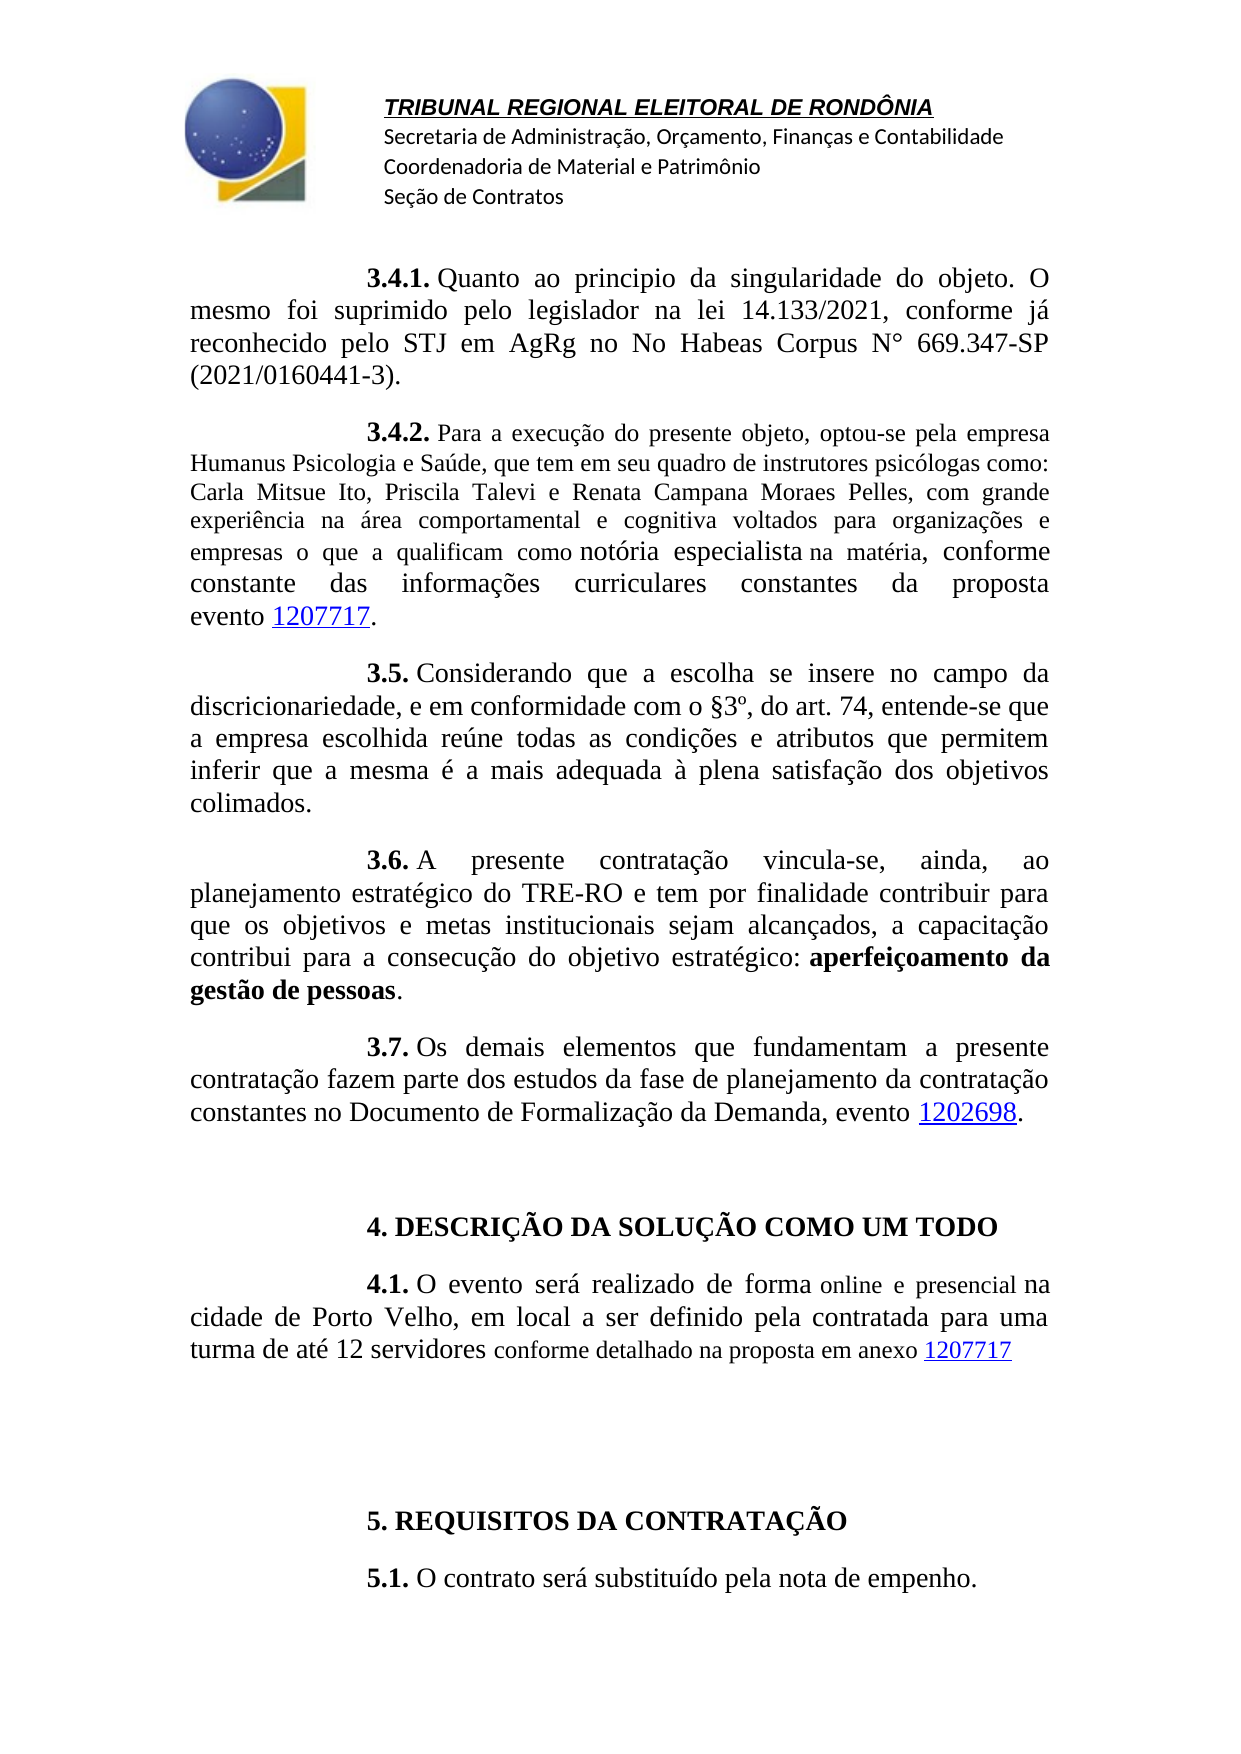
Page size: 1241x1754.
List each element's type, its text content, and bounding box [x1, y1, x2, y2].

text 5. REQUISITOS DA CONTRATAÇÃO [190, 1504, 1051, 1537]
text 5.1. O contrato será substituído pela nota de empenho. [190, 1562, 1051, 1594]
text 4. DESCRIÇÃO DA SOLUÇÃO COMO UM TODO [190, 1210, 1051, 1242]
text 3.4.2. Para a execução do presente objeto, optou-se pela empresa Humanus Psicologia e Saúde, que tem em seu quadro de instrutores psicólogas como: Carla Mitsue Ito, Priscila Talevi e Renata Campana Moraes Pelles, com grande experiência na área comportamental e cognitiva voltados para organizações e empresas o que a qualificam como notória especialista na matéria, conforme constante das informações curriculares constantes da proposta evento 1207717. [190, 415, 1051, 631]
text 3.6. A presente contratação vincula-se, ainda, ao planejamento estratégico do TRE-RO e tem por finalidade contribuir para que os objetivos e metas institucionais sejam alcançados, a capacitação contribui para a consecução do objetivo estratégico: aperfeiçoamento da gestão de pessoas. [190, 843, 1051, 1005]
text 3.5. Considerando que a escolha se insere no campo da discricionariedade, e em conformidade com o §3º, do art. 74, entende-se que a empresa escolhida reúne todas as condições e atributos que permitem inferir que a mesma é a mais adequada à plena satisfação dos objetivos colimados. [190, 656, 1051, 818]
text 4.1. O evento será realizado de forma online e presencial na cidade de Porto Velho, em local a ser definido pela contratada para uma turma de até 12 servidores conforme detalhado na proposta em anexo 1207717 [190, 1267, 1051, 1364]
text 3.7. Os demais elementos que fundamentam a presente contratação fazem parte dos estudos da fase de planejamento da contratação constantes no Documento de Formalização da Demanda, evento 1202698. [190, 1030, 1051, 1127]
text 3.4.1. Quanto ao principio da singularidade do objeto. O mesmo foi suprimido pelo legislador na lei 14.133/2021, conforme já reconhecido pelo STJ em AgRg no No Habeas Corpus N° 669.347-SP (2021/0160441-3). [190, 261, 1051, 390]
